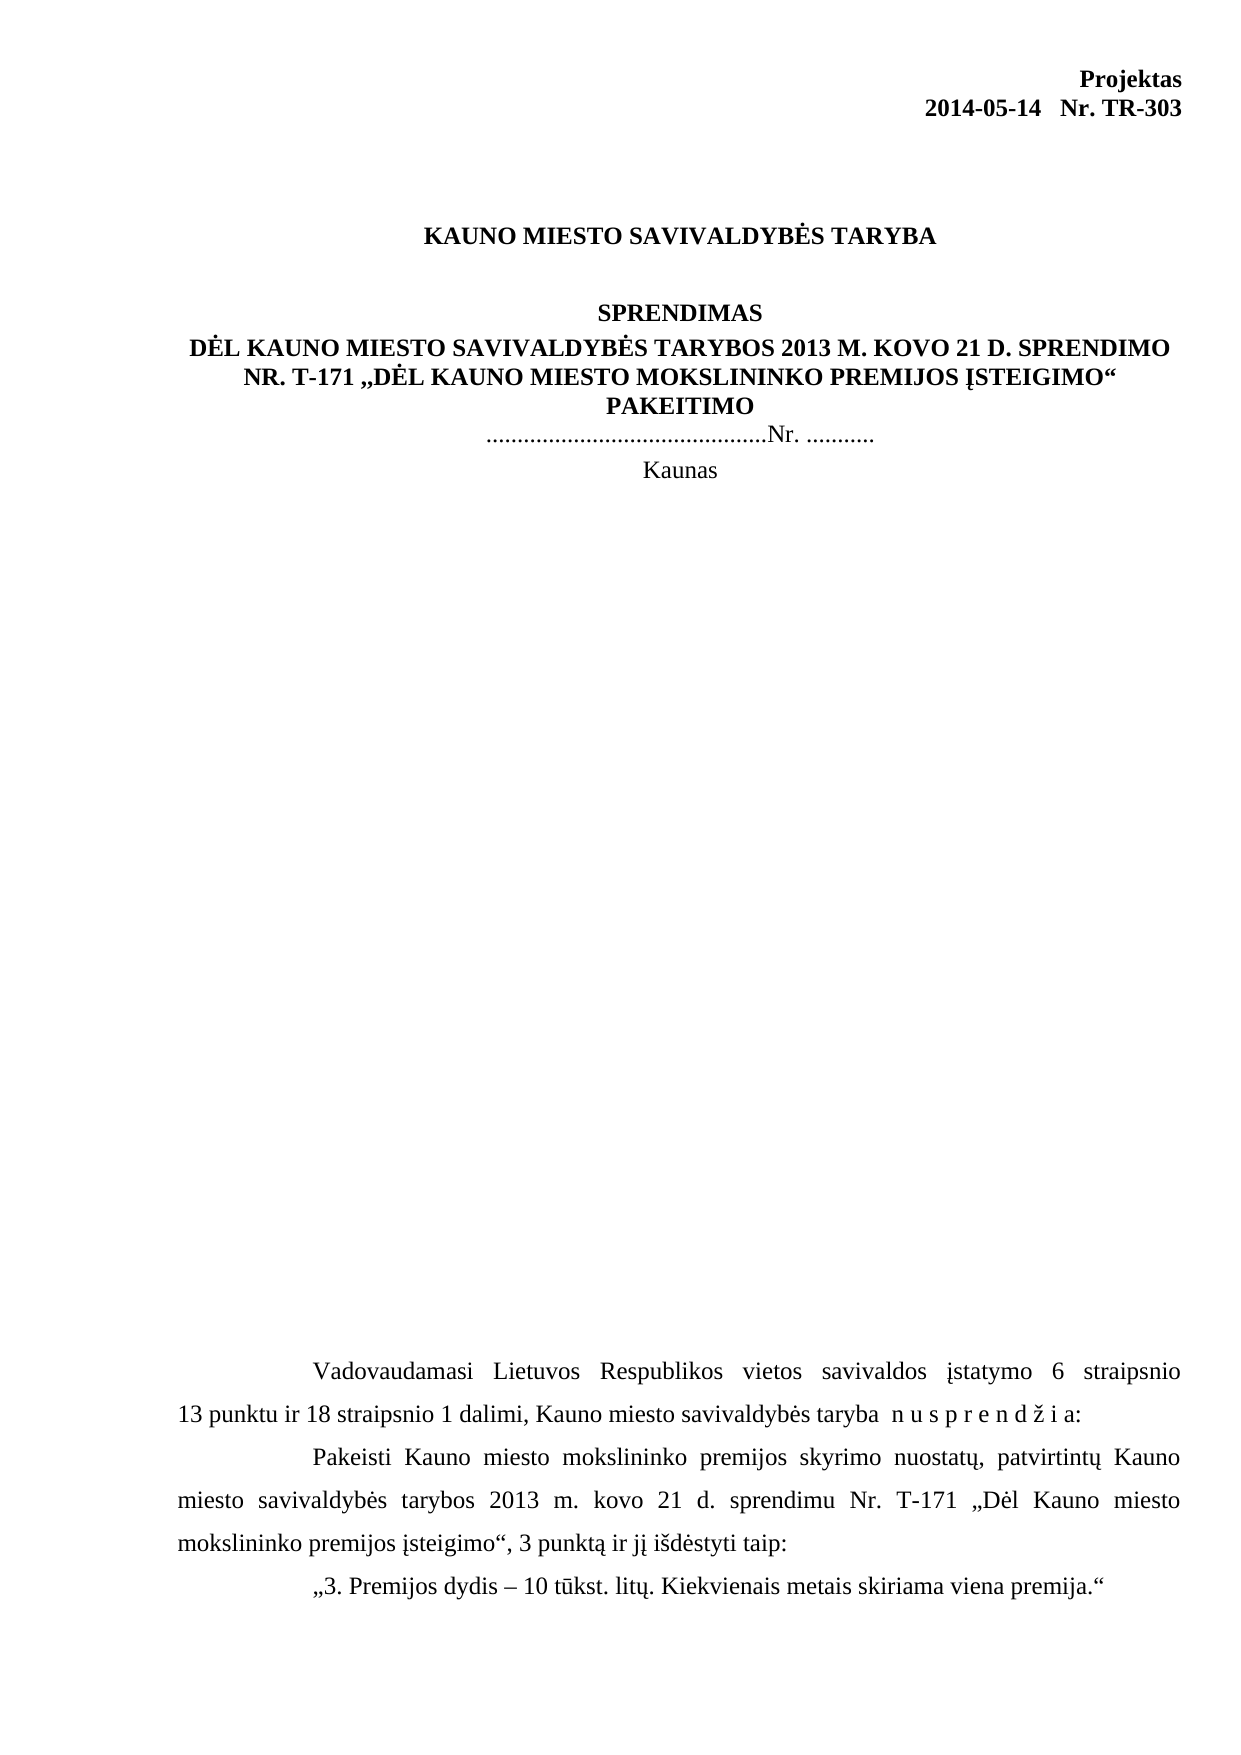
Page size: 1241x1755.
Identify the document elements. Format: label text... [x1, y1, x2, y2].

text Pakeisti Kauno miesto mokslininko premijos skyrimo nuostatų, patvirtintų Kauno miesto savivaldybės tarybos 2013 m. kovo 21 d. sprendimu Nr. T-171 „Dėl Kauno miesto mokslininko premijos įsteigimo“, 3 punktą ir jį išdėstyti taip: [177, 1442, 1181, 1557]
text „3. Premijos dydis – 10 tūkst. litų. Kiekvienais metais skiriama viena premija.“ [177, 1571, 1181, 1600]
table_header Projektas 2014-05-14 Nr. TR-303 [724, 64, 1182, 138]
table_cell KAUNO MIESTO SAVIVALDYBĖS TARYBA [178, 221, 1182, 298]
table_cell DĖL KAUNO MIESTO SAVIVALDYBĖS TARYBOS 2013 M. KOVO 21 D. SPRENDIMO NR. T-171 ,,DĖL KAUNO MIESTO MOKSLININKO PREMIJOS ĮSTEIGIMO“ PAKEITIMO [178, 333, 1182, 419]
table_cell Kaunas [178, 455, 1182, 484]
table_cell [178, 138, 1182, 221]
text Vadovaudamasi Lietuvos Respublikos vietos savivaldos įstatymo 6 straipsnio 13 punktu ir 18 straipsnio 1 dalimi, Kauno miesto savivaldybės taryba n u s p r e n d ž i a: [177, 1356, 1181, 1428]
table_header [178, 64, 723, 138]
table_cell SPRENDIMAS [178, 298, 1182, 333]
table_cell ............................................. Nr. ........... [178, 420, 1182, 455]
